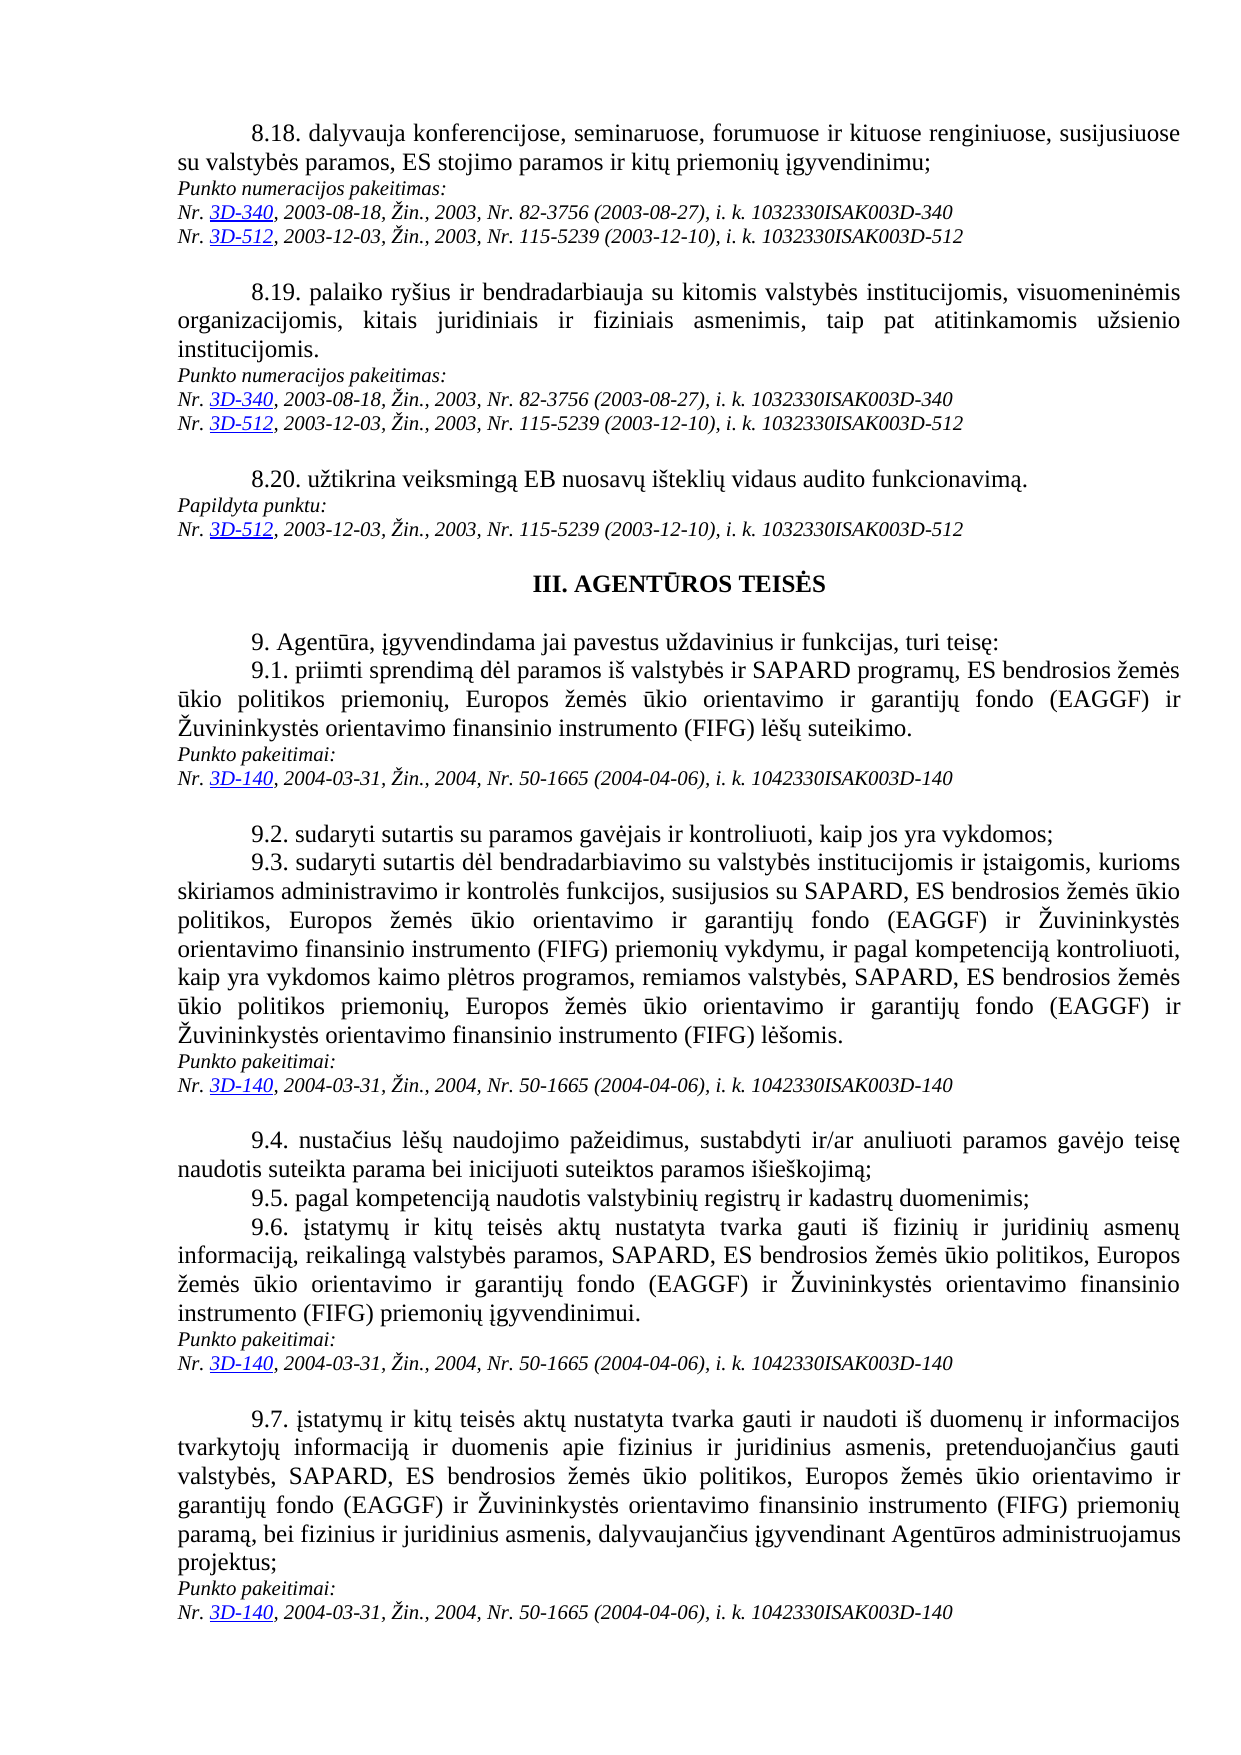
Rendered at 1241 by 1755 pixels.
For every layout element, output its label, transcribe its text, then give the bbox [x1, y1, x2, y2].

text Nr. 3D-340, 2003-08-18, Žin., 2003, Nr. 82-3756 (2003-08-27), i. k. 1032330ISAK003D-340 [177, 387, 1181, 411]
text Punkto numeracijos pakeitimas: [177, 363, 1181, 387]
text Nr. 3D-140, 2004-03-31, Žin., 2004, Nr. 50-1665 (2004-04-06), i. k. 1042330ISAK003D-140 [177, 1351, 1181, 1375]
text 9.2. sudaryti sutartis su paramos gavėjais ir kontroliuoti, kaip jos yra vykdomos; [177, 819, 1181, 847]
text 9.4. nustačius lėšų naudojimo pažeidimus, sustabdyti ir/ar anuliuoti paramos gavėjo teisę naudotis suteikta parama bei inicijuoti suteiktos paramos išieškojimą; [177, 1126, 1181, 1183]
text Nr. 3D-140, 2004-03-31, Žin., 2004, Nr. 50-1665 (2004-04-06), i. k. 1042330ISAK003D-140 [177, 766, 1181, 790]
text 8.19. palaiko ryšius ir bendradarbiauja su kitomis valstybės institucijomis, visuomeninėmis organizacijomis, kitais juridiniais ir fiziniais asmenimis, taip pat atitinkamomis užsienio institucijomis. [177, 277, 1181, 363]
text Nr. 3D-140, 2004-03-31, Žin., 2004, Nr. 50-1665 (2004-04-06), i. k. 1042330ISAK003D-140 [177, 1073, 1181, 1097]
text Nr. 3D-512, 2003-12-03, Žin., 2003, Nr. 115-5239 (2003-12-10), i. k. 1032330ISAK003D-512 [177, 224, 1181, 248]
text 9.6. įstatymų ir kitų teisės aktų nustatyta tvarka gauti iš fizinių ir juridinių asmenų informaciją, reikalingą valstybės paramos, SAPARD, ES bendrosios žemės ūkio politikos, Europos žemės ūkio orientavimo ir garantijų fondo (EAGGF) ir Žuvininkystės orientavimo finansinio instrumento (FIFG) priemonių įgyvendinimui. [177, 1212, 1181, 1327]
text 8.20. užtikrina veiksmingą EB nuosavų išteklių vidaus audito funkcionavimą. [177, 464, 1181, 492]
text Punkto pakeitimai: [177, 1576, 1181, 1600]
text 9. Agentūra, įgyvendindama jai pavestus uždavinius ir funkcijas, turi teisę: [177, 627, 1181, 656]
text 9.1. priimti sprendimą dėl paramos iš valstybės ir SAPARD programų, ES bendrosios žemės ūkio politikos priemonių, Europos žemės ūkio orientavimo ir garantijų fondo (EAGGF) ir Žuvininkystės orientavimo finansinio instrumento (FIFG) lėšų suteikimo. [177, 656, 1181, 742]
text Nr. 3D-512, 2003-12-03, Žin., 2003, Nr. 115-5239 (2003-12-10), i. k. 1032330ISAK003D-512 [177, 411, 1181, 435]
text Punkto pakeitimai: [177, 742, 1181, 766]
text Nr. 3D-340, 2003-08-18, Žin., 2003, Nr. 82-3756 (2003-08-27), i. k. 1032330ISAK003D-340 [177, 200, 1181, 224]
text 9.5. pagal kompetenciją naudotis valstybinių registrų ir kadastrų duomenimis; [177, 1183, 1181, 1212]
text Punkto numeracijos pakeitimas: [177, 176, 1181, 200]
text Punkto pakeitimai: [177, 1049, 1181, 1073]
text 9.3. sudaryti sutartis dėl bendradarbiavimo su valstybės institucijomis ir įstaigomis, kurioms skiriamos administravimo ir kontrolės funkcijos, susijusios su SAPARD, ES bendrosios žemės ūkio politikos, Europos žemės ūkio orientavimo ir garantijų fondo (EAGGF) ir Žuvininkystės orientavimo finansinio instrumento (FIFG) priemonių vykdymu, ir pagal kompetenciją kontroliuoti, kaip yra vykdomos kaimo plėtros programos, remiamos valstybės, SAPARD, ES bendrosios žemės ūkio politikos priemonių, Europos žemės ūkio orientavimo ir garantijų fondo (EAGGF) ir Žuvininkystės orientavimo finansinio instrumento (FIFG) lėšomis. [177, 847, 1181, 1049]
text 9.7. įstatymų ir kitų teisės aktų nustatyta tvarka gauti ir naudoti iš duomenų ir informacijos tvarkytojų informaciją ir duomenis apie fizinius ir juridinius asmenis, pretenduojančius gauti valstybės, SAPARD, ES bendrosios žemės ūkio politikos, Europos žemės ūkio orientavimo ir garantijų fondo (EAGGF) ir Žuvininkystės orientavimo finansinio instrumento (FIFG) priemonių paramą, bei fizinius ir juridinius asmenis, dalyvaujančius įgyvendinant Agentūros administruojamus projektus; [177, 1404, 1181, 1576]
text Nr. 3D-140, 2004-03-31, Žin., 2004, Nr. 50-1665 (2004-04-06), i. k. 1042330ISAK003D-140 [177, 1600, 1181, 1624]
text Punkto pakeitimai: [177, 1327, 1181, 1351]
text Papildyta punktu: [177, 492, 1181, 517]
text Nr. 3D-512, 2003-12-03, Žin., 2003, Nr. 115-5239 (2003-12-10), i. k. 1032330ISAK003D-512 [177, 517, 1181, 541]
text III. AGENTŪROS TEISĖS [177, 569, 1181, 598]
text 8.18. dalyvauja konferencijose, seminaruose, forumuose ir kituose renginiuose, susijusiuose su valstybės paramos, ES stojimo paramos ir kitų priemonių įgyvendinimu; [177, 118, 1181, 176]
